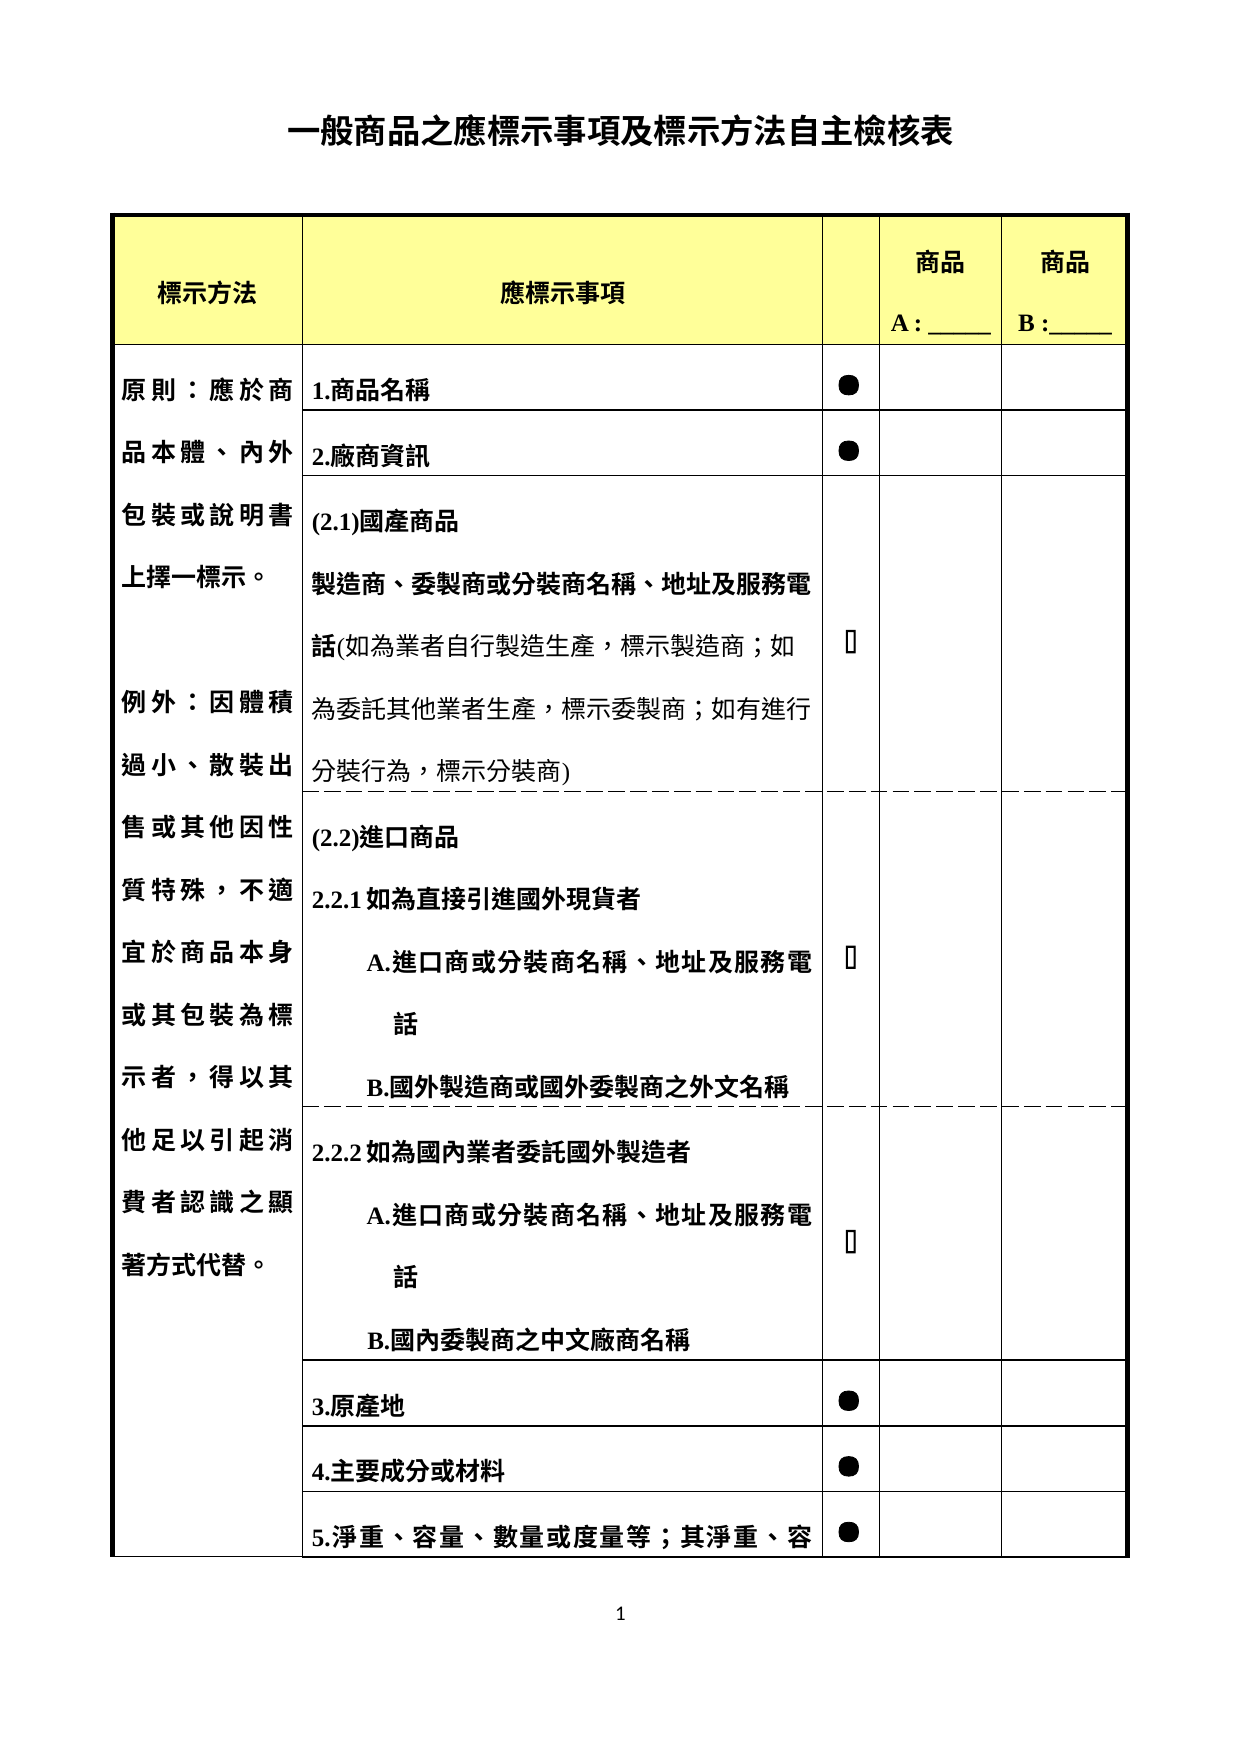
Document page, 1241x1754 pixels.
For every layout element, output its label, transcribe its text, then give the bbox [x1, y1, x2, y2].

table_cell 2.廠商資訊 [303, 411, 822, 475]
table_cell  [823, 345, 879, 409]
table_cell  [823, 791, 879, 1106]
table_cell [1002, 345, 1125, 409]
table_header 應標示事項 [303, 217, 822, 344]
table_cell  [823, 476, 879, 791]
table_cell 2.2.2如為國內業者委託國外製造者 A.進口商或分裝商名稱、地址及服務電話 B.國內委製商之中文廠商名稱 [303, 1106, 822, 1359]
table_cell [880, 1361, 1001, 1425]
table_cell  [823, 1427, 879, 1491]
table_cell [1002, 791, 1125, 1106]
table_cell [1002, 1492, 1125, 1556]
table_cell [1002, 1361, 1125, 1425]
table_cell [880, 411, 1001, 475]
table_cell 3.原產地 [303, 1361, 822, 1425]
table_cell [1002, 1106, 1125, 1359]
table_cell 5.淨重、容量、數量或度量等；其淨重、容 [303, 1492, 822, 1556]
table_cell [1002, 1427, 1125, 1491]
table_cell (2.2)進口商品 2.2.1如為直接引進國外現貨者 A.進口商或分裝商名稱、地址及服務電話 B.國外製造商或國外委製商之外文名稱 [303, 791, 822, 1106]
table_header 商品 A : _____ [880, 217, 1001, 344]
table_cell 1.商品名稱 [303, 345, 822, 409]
table_header 商品B :_____ [1002, 217, 1125, 344]
table_cell [880, 791, 1001, 1106]
table_cell  [823, 411, 879, 475]
table_cell [880, 1106, 1001, 1359]
table_cell 4.主要成分或材料 [303, 1427, 822, 1491]
table_cell [880, 476, 1001, 791]
table_cell (2.1)國產商品 製造商、委製商或分裝商名稱、地址及服務電話(如為業者自行製造生產，標示製造商；如為委託其他業者生產，標示委製商；如有進行分裝行為，標示分裝商) [303, 476, 822, 791]
text 一般商品之應標示事項及標示方法自主檢核表 [112, 87, 1128, 150]
table_header [823, 217, 879, 344]
table_cell [1002, 411, 1125, 475]
table_cell [880, 1427, 1001, 1491]
table_cell [880, 345, 1001, 409]
table_cell [880, 1492, 1001, 1556]
table_cell [1002, 476, 1125, 791]
table_cell 原則：應於商品本體、內外包裝或說明書上擇一標示。 例外：因體積過小、散裝出售或其他因性質特殊，不適宜於商品本身或其包裝為標示者，得以其他足以引起消費者認識之顯著方式代替。 [115, 345, 302, 1556]
table_header 標示方法 [115, 217, 302, 344]
table_cell  [823, 1106, 879, 1359]
table_cell  [823, 1492, 879, 1556]
table_cell  [823, 1361, 879, 1425]
